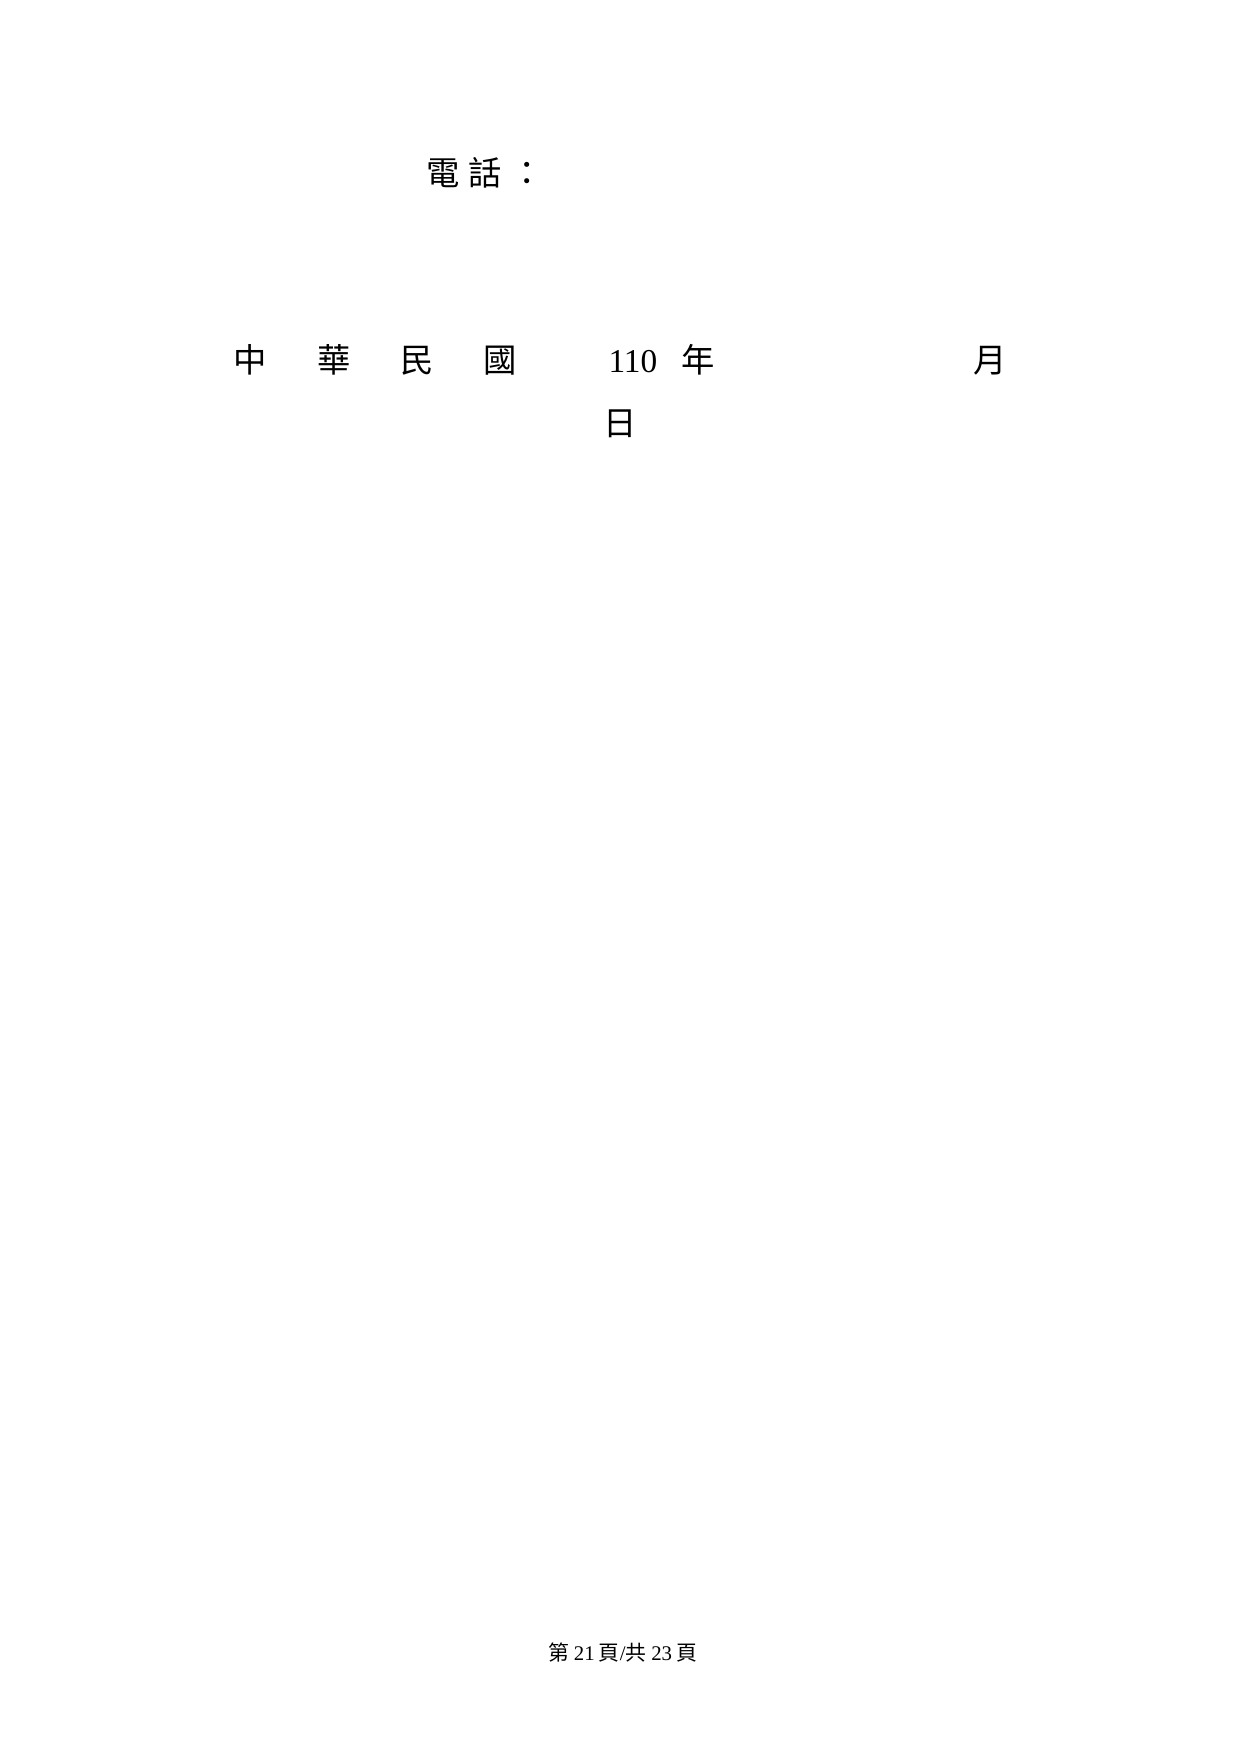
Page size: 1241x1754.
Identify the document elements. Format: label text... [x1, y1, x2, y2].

text 中 華 民 國 110 年 月 日 [120, 316, 1120, 441]
text 電話： [120, 129, 1120, 191]
